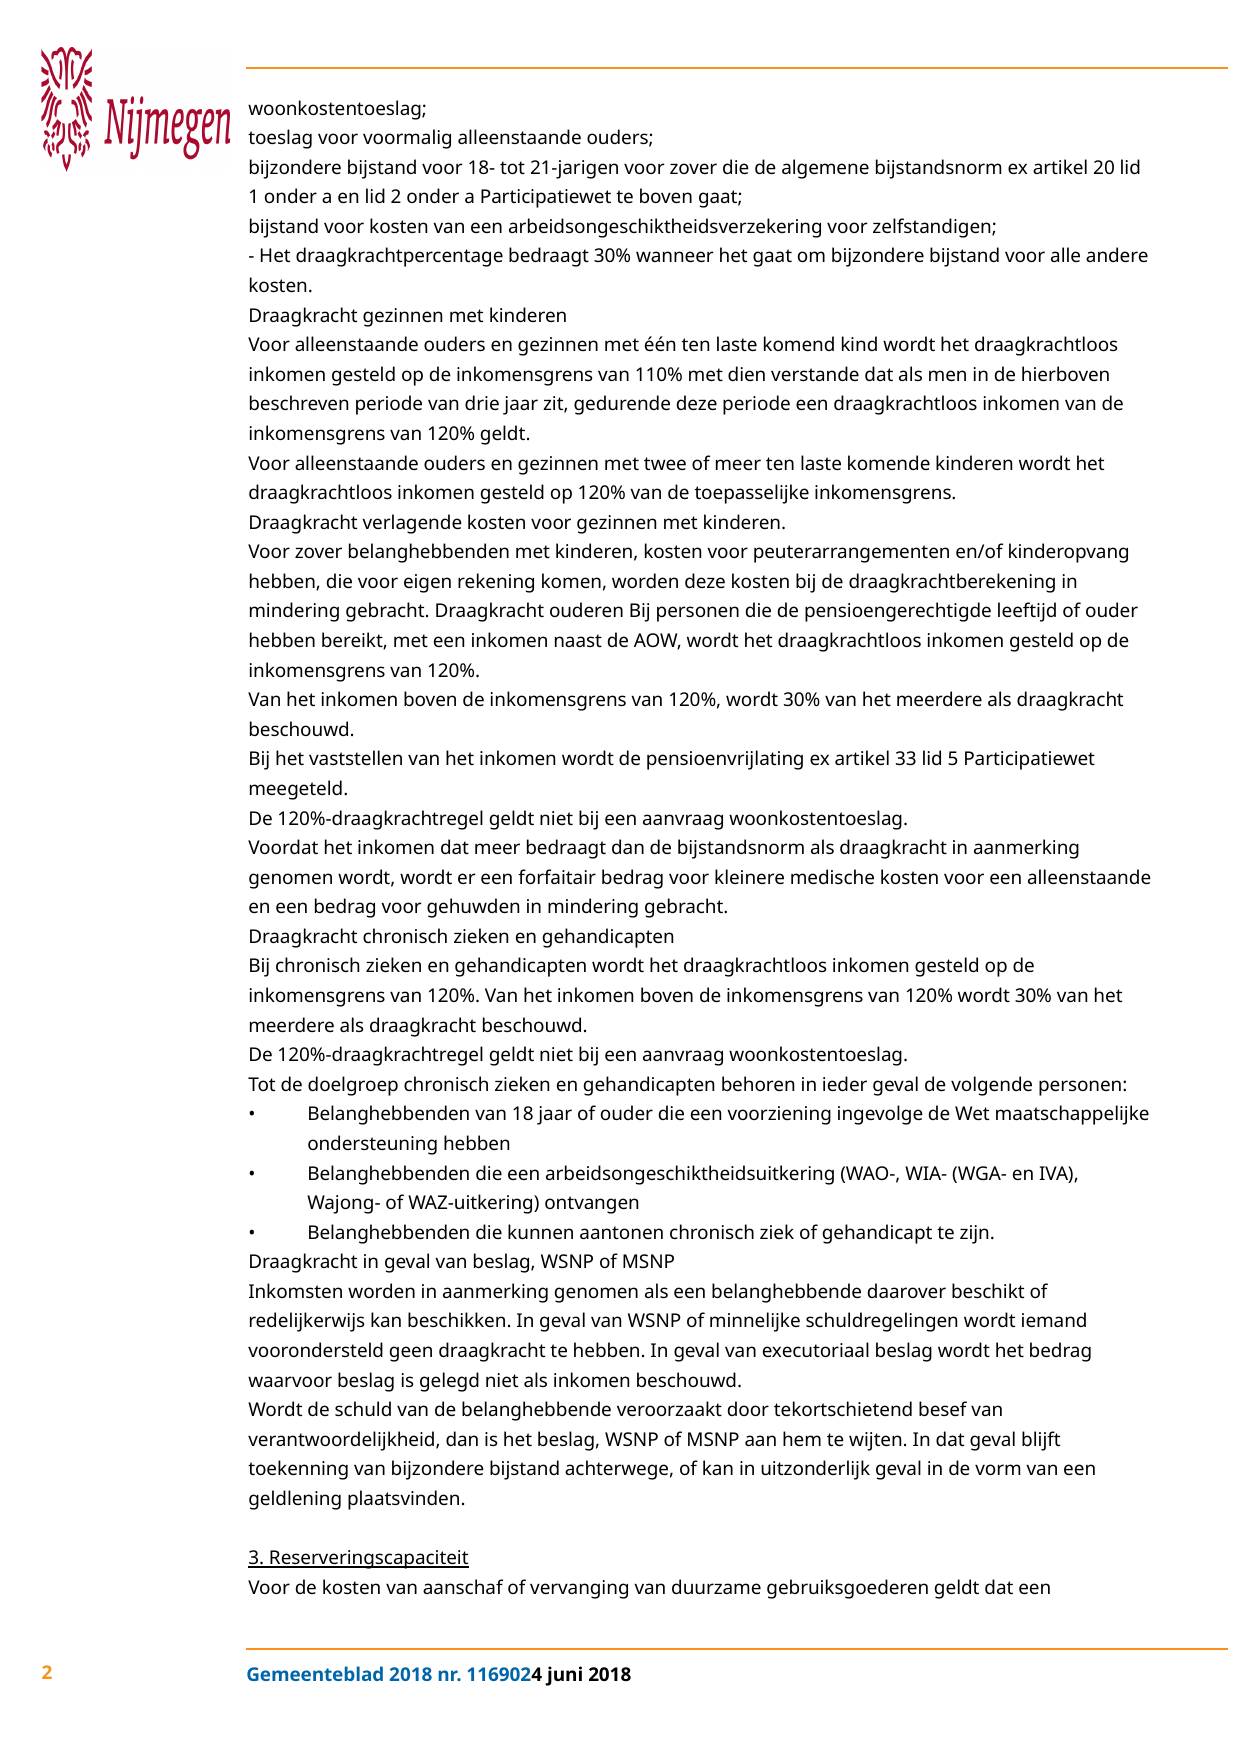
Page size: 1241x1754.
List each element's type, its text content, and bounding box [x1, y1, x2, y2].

text Inkomsten worden in aanmerking genomen als een belanghebbende daarover beschikt of redelijkerwijs kan beschikken. In geval van WSNP of minnelijke schuldregelingen wordt iemand voorondersteld geen draagkracht te hebben. In geval van executoriaal beslag wordt het bedrag waarvoor beslag is gelegd niet als inkomen beschouwd. [248, 1278, 1152, 1393]
text - Het draagkrachtpercentage bedraagt 30% wanneer het gaat om bijzondere bijstand voor alle andere kosten. [248, 243, 1152, 298]
text Voor zover belanghebbenden met kinderen, kosten voor peuterarrangementen en/of kinderopvang hebben, die voor eigen rekening komen, worden deze kosten bij de draagkrachtberekening in mindering gebracht. Draagkracht ouderen Bij personen die de pensioengerechtigde leeftijd of ouder hebben bereikt, met een inkomen naast de AOW, wordt het draagkrachtloos inkomen gesteld op de inkomensgrens van 120%. [248, 538, 1152, 683]
list Belanghebbenden van 18 jaar of ouder die een voorziening ingevolge de Wet maatschappelijke ondersteuning hebben [248, 1101, 1152, 1156]
text Voor alleenstaande ouders en gezinnen met één ten laste komend kind wordt het draagkrachtloos inkomen gesteld op de inkomensgrens van 110% met dien verstande dat als men in de hierboven beschreven periode van drie jaar zit, gedurende deze periode een draagkrachtloos inkomen van de inkomensgrens van 120% geldt. [248, 331, 1152, 446]
text Draagkracht in geval van beslag, WSNP of MSNP [248, 1248, 1152, 1274]
list Belanghebbenden die kunnen aantonen chronisch ziek of gehandicapt te zijn. [248, 1219, 1152, 1245]
text Voordat het inkomen dat meer bedraagt dan de bijstandsnorm als draagkracht in aanmerking genomen wordt, wordt er een forfaitair bedrag voor kleinere medische kosten voor een alleenstaande en een bedrag voor gehuwden in mindering gebracht. [248, 834, 1152, 919]
text Van het inkomen boven de inkomensgrens van 120%, wordt 30% van het meerdere als draagkracht beschouwd. [248, 686, 1152, 742]
text Bij chronisch zieken en gehandicapten wordt het draagkrachtloos inkomen gesteld op de inkomensgrens van 120%. Van het inkomen boven de inkomensgrens van 120% wordt 30% van het meerdere als draagkracht beschouwd. [248, 953, 1152, 1038]
text bijzondere bijstand voor 18- tot 21-jarigen voor zover die de algemene bijstandsnorm ex artikel 20 lid 1 onder a en lid 2 onder a Participatiewet te boven gaat; [248, 154, 1152, 209]
text De 120%-draagkrachtregel geldt niet bij een aanvraag woonkostentoeslag. [248, 1041, 1152, 1067]
text bijstand voor kosten van een arbeidsongeschiktheidsverzekering voor zelfstandigen; [248, 213, 1152, 239]
list Belanghebbenden die een arbeidsongeschiktheidsuitkering (WAO-, WIA- (WGA- en IVA), Wajong- of WAZ-uitkering) ontvangen [248, 1160, 1152, 1215]
text Tot de doelgroep chronisch zieken en gehandicapten behoren in ieder geval de volgende personen: [248, 1071, 1152, 1097]
text 3. Reserveringscapaciteit [248, 1544, 1152, 1570]
text Draagkracht verlagende kosten voor gezinnen met kinderen. [248, 509, 1152, 535]
text Draagkracht chronisch zieken en gehandicapten [248, 923, 1152, 949]
text De 120%-draagkrachtregel geldt niet bij een aanvraag woonkostentoeslag. [248, 805, 1152, 831]
text woonkostentoeslag; [248, 95, 1152, 121]
text Voor alleenstaande ouders en gezinnen met twee of meer ten laste komende kinderen wordt het draagkrachtloos inkomen gesteld op 120% van de toepasselijke inkomensgrens. [248, 450, 1152, 505]
text toeslag voor voormalig alleenstaande ouders; [248, 124, 1152, 150]
text Voor de kosten van aanschaf of vervanging van duurzame gebruiksgoederen geldt dat een [248, 1574, 1152, 1600]
text Bij het vaststellen van het inkomen wordt de pensioenvrijlating ex artikel 33 lid 5 Participatiewet meegeteld. [248, 746, 1152, 801]
picture [41, 47, 231, 172]
text Wordt de schuld van de belanghebbende veroorzaakt door tekortschietend besef van verantwoordelijkheid, dan is het beslag, WSNP of MSNP aan hem te wijten. In dat geval blijft toekenning van bijzondere bijstand achterwege, of kan in uitzonderlijk geval in de vorm van een geldlening plaatsvinden. [248, 1396, 1152, 1511]
text Draagkracht gezinnen met kinderen [248, 302, 1152, 328]
